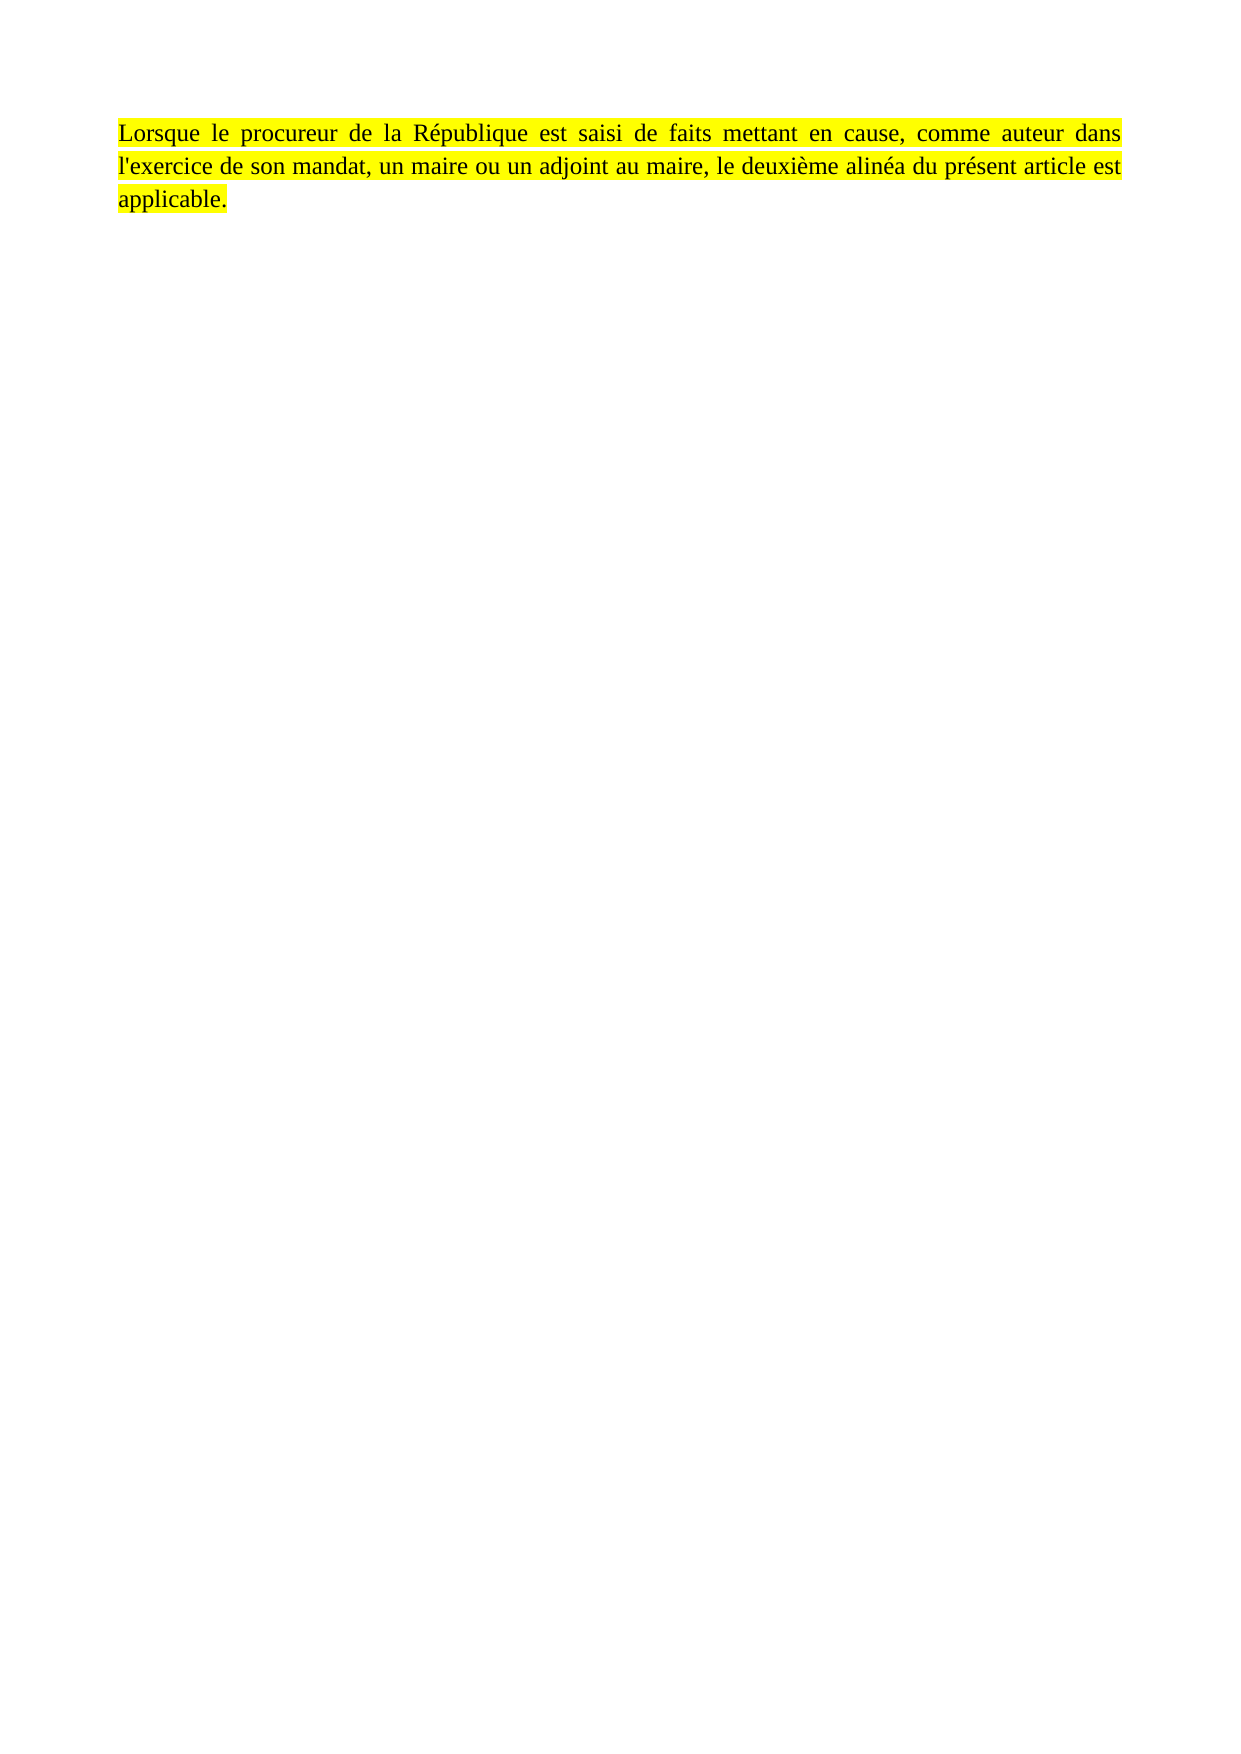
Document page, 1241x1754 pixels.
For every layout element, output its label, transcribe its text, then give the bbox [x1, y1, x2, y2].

text Lorsque le procureur de la République est saisi de faits mettant en cause, comme auteur dans l'exercice de son mandat, un maire ou un adjoint au maire, le deuxième alinéa du présent article est applicable. [118, 118, 1122, 213]
